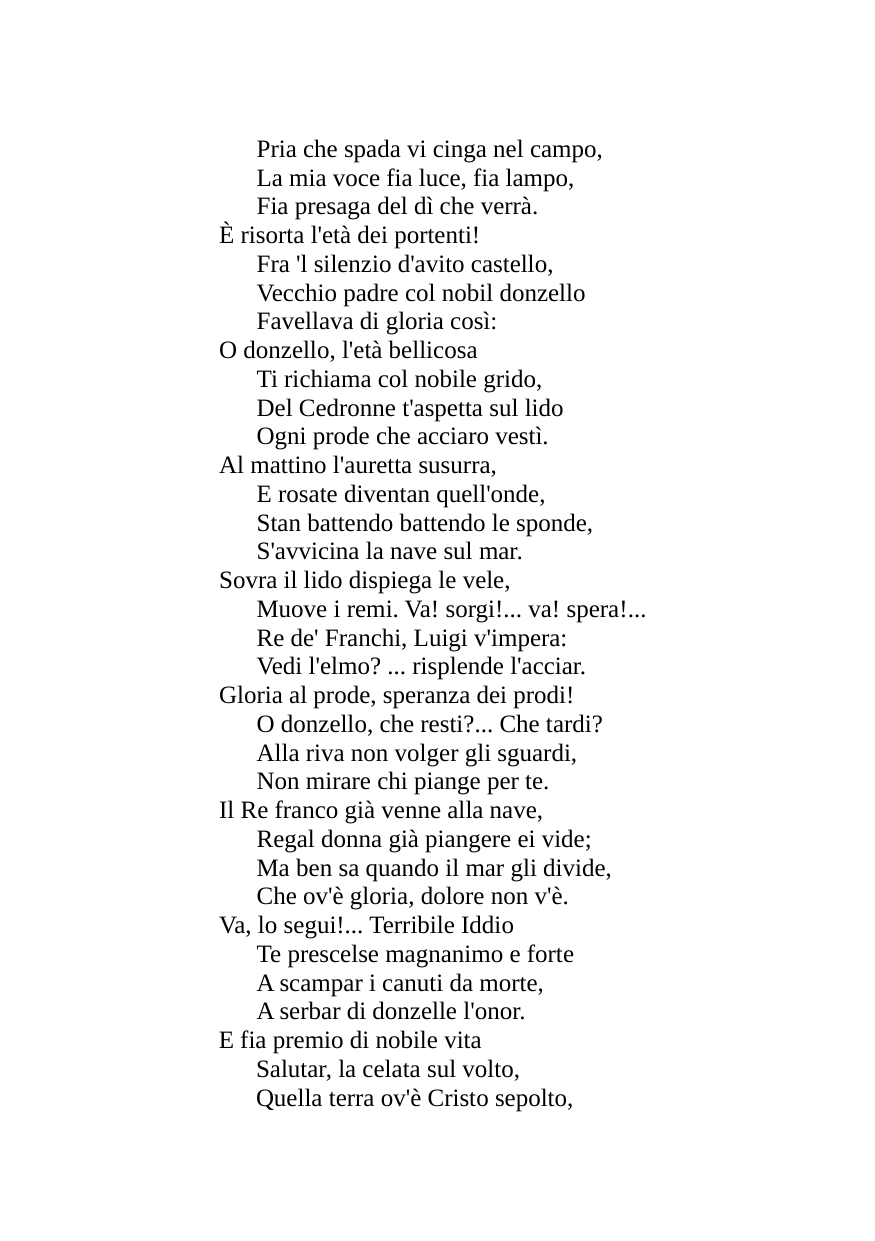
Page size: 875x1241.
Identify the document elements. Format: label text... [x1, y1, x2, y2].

text Il Re franco già venne alla nave, Regal donna già piangere ei vide; Ma ben sa quando il mar gli divide, Che ov'è gloria, dolore non v'è. [219, 795, 768, 910]
text Al mattino l'auretta susurra, E rosate diventan quell'onde, Stan battendo battendo le sponde, S'avvicina la nave sul mar. [219, 450, 768, 565]
text E fia premio di nobile vita Salutar, la celata sul volto, Quella terra ov'è Cristo sepolto, [218, 1025, 768, 1111]
text Va, lo segui!... Terribile Iddio Te prescelse magnanimo e forte A scampar i canuti da morte, A serbar di donzelle l'onor. [219, 910, 768, 1025]
text O donzello, l'età bellicosa Ti richiama col nobile grido, Del Cedronne t'aspetta sul lido Ogni prode che acciaro vestì. [219, 335, 768, 450]
text Gloria al prode, speranza dei prodi! O donzello, che resti?... Che tardi? Alla riva non volger gli sguardi, Non mirare chi piange per te. [219, 680, 768, 795]
text Sovra il lido dispiega le vele, Muove i remi. Va! sorgi!... va! spera!... Re de' Franchi, Luigi v'impera: Vedi l'elmo? ... risplende l'acciar. [219, 565, 768, 680]
text È risorta l'età dei portenti! Fra 'l silenzio d'avito castello, Vecchio padre col nobil donzello Favellava di gloria così: [219, 220, 768, 335]
text Pria che spada vi cinga nel campo, La mia voce fia luce, fia lampo, Fia presaga del dì che verrà. [219, 134, 768, 220]
